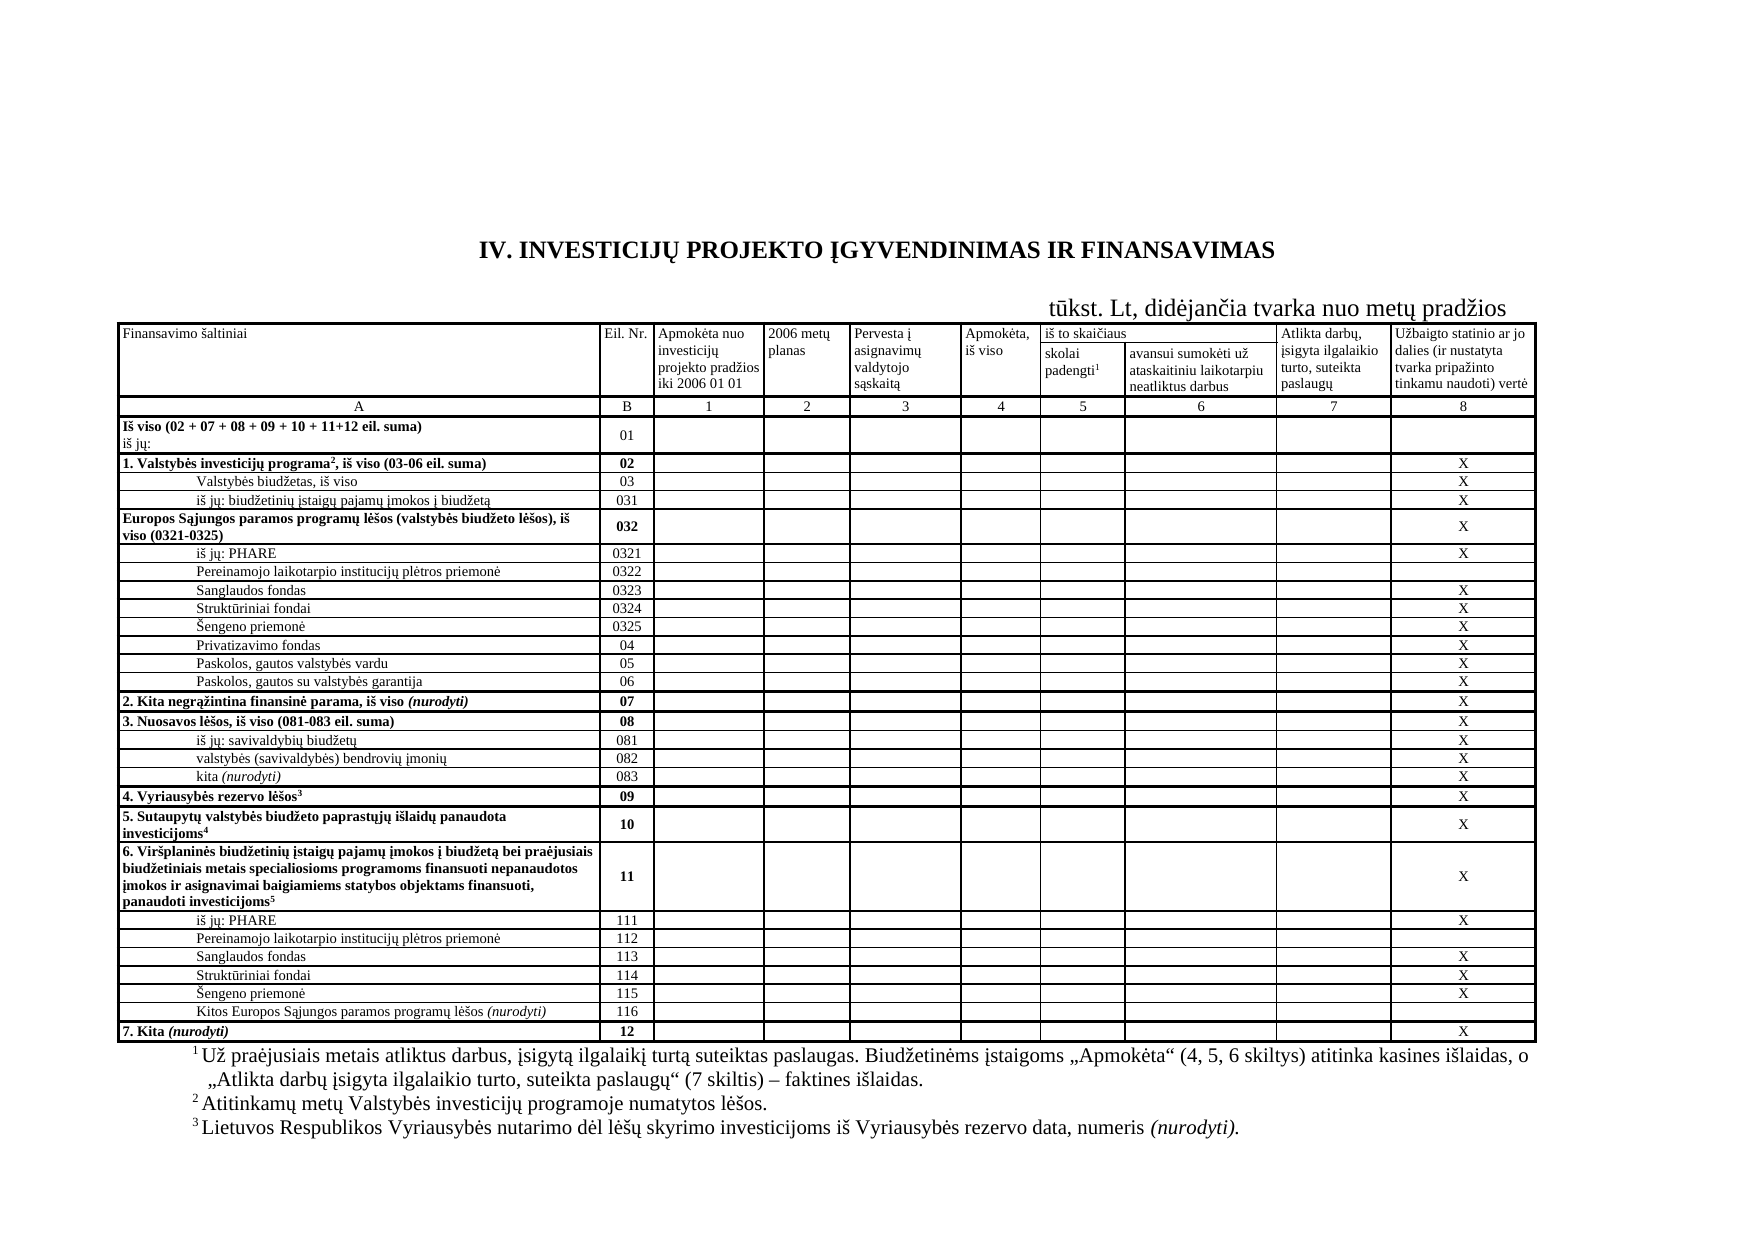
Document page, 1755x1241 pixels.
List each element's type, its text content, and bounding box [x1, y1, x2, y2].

table_cell 112 [649, 930, 653, 947]
table_cell [1272, 750, 1276, 766]
table_cell [851, 808, 960, 841]
table_cell [1036, 563, 1040, 580]
table_cell 083 [649, 768, 653, 785]
table_cell [1041, 1003, 1045, 1020]
table_cell [1272, 455, 1276, 471]
table_header Pervesta į asignavimų valdytojo sąskaitą [851, 325, 960, 395]
table_cell 04 [649, 637, 653, 653]
table_cell [1041, 693, 1045, 710]
table_cell [1272, 563, 1276, 580]
table_cell [1272, 655, 1276, 672]
text 2 Atitinkamų metų Valstybės investicijų programoje numatytos lėšos. [118, 1091, 1531, 1115]
table_cell [1277, 600, 1281, 617]
table_cell [655, 843, 763, 910]
table_cell [1041, 545, 1045, 562]
table_cell [1272, 491, 1276, 508]
table_cell [655, 808, 763, 841]
table_cell [1036, 582, 1040, 598]
table_cell [1277, 713, 1281, 730]
table_cell [1036, 713, 1040, 730]
table_cell [1036, 600, 1040, 617]
table_cell [1036, 693, 1040, 710]
table_cell [1041, 731, 1045, 748]
table_cell 09 [649, 788, 653, 804]
table_header Eil. Nr. [601, 325, 653, 395]
table_cell [1272, 713, 1276, 730]
table_cell 113 [649, 948, 653, 965]
table_cell [1272, 473, 1276, 490]
table_cell [1272, 948, 1276, 965]
table_cell [1126, 510, 1276, 543]
table_cell 111 [649, 912, 653, 928]
table_cell [1272, 768, 1276, 785]
table_cell [1041, 637, 1045, 653]
table_cell [1041, 618, 1045, 635]
table_cell 07 [649, 693, 653, 710]
table_cell [1277, 418, 1390, 452]
table_cell [1036, 788, 1040, 804]
table_cell [1036, 948, 1040, 965]
table_cell [1036, 1003, 1040, 1020]
table_cell [1041, 912, 1045, 928]
table_cell [1277, 618, 1281, 635]
table_cell [765, 843, 849, 910]
table_cell [765, 808, 849, 841]
table_cell [1272, 985, 1276, 1002]
table_cell 5 [1041, 398, 1045, 415]
table_cell [1036, 750, 1040, 766]
table_cell 11 [601, 843, 653, 910]
table_cell [1272, 545, 1276, 562]
table_cell [1126, 843, 1276, 910]
table_cell 7 [1277, 398, 1281, 415]
table_cell [1272, 912, 1276, 928]
table_header Finansavimo šaltiniai [120, 325, 599, 395]
table_cell [1277, 673, 1281, 690]
table_cell 03 [649, 473, 653, 490]
table_cell [1277, 768, 1281, 785]
table_header Atlikta darbų, įsigyta ilgalaikio turto, suteikta paslaugų [1277, 325, 1390, 395]
table_cell [765, 418, 849, 452]
table_cell [1272, 582, 1276, 598]
table_cell X [1392, 843, 1534, 910]
table_cell [1041, 750, 1045, 766]
table_cell avansui sumokėti už ataskaitiniu laikotarpiu neatliktus darbus [1126, 343, 1276, 395]
table_cell [1041, 948, 1045, 965]
table_cell [1036, 912, 1040, 928]
table_cell X [1392, 510, 1534, 543]
table_cell [851, 843, 960, 910]
table_cell [1277, 967, 1281, 983]
table_cell [1036, 673, 1040, 690]
table_cell [962, 808, 1040, 841]
table_header Apmokėta nuo investicijų projekto pradžios iki 2006 01 01 [655, 325, 763, 395]
table_cell 05 [649, 655, 653, 672]
table_cell [1277, 750, 1281, 766]
table_cell [1041, 418, 1124, 452]
table_cell [1277, 563, 1281, 580]
table_cell [1277, 788, 1281, 804]
table_cell 01 [601, 418, 653, 452]
table_cell 12 [649, 1023, 653, 1040]
table_cell [1036, 618, 1040, 635]
table_cell [1036, 731, 1040, 748]
table_cell [1272, 1003, 1276, 1020]
table_cell [1277, 985, 1281, 1002]
table_cell [1036, 985, 1040, 1002]
table_cell [1036, 545, 1040, 562]
table_cell [1041, 808, 1124, 841]
table_cell [1041, 473, 1045, 490]
table_cell [851, 510, 960, 543]
table_cell [962, 418, 1040, 452]
table_cell [1277, 473, 1281, 490]
table_cell 032 [601, 510, 653, 543]
text 3 Lietuvos Respublikos Vyriausybės nutarimo dėl lėšų skyrimo investicijoms iš Vyriausybės rezervo data, numeris (nurodyti). [118, 1115, 1531, 1139]
table_cell [1041, 582, 1045, 598]
table_cell [962, 510, 1040, 543]
table_cell [1041, 768, 1045, 785]
table_cell [1036, 455, 1040, 471]
table_cell 115 [649, 985, 653, 1002]
table_cell 10 [601, 808, 653, 841]
table_header Užbaigto statinio ar jo dalies (ir nustatyta tvarka pripažinto tinkamu naudoti) vertė [1392, 325, 1534, 395]
table_cell X [1392, 808, 1534, 841]
table_cell [1036, 967, 1040, 983]
text tūkst. Lt, didėjančia tvarka nuo metų pradžios [118, 293, 1537, 322]
table_cell [1277, 731, 1281, 748]
table_cell [1277, 693, 1281, 710]
table_cell [1036, 637, 1040, 653]
table_cell [1272, 618, 1276, 635]
table_cell [1277, 930, 1281, 947]
table_cell [1036, 473, 1040, 490]
text 1 Už praėjusiais metais atliktus darbus, įsigytą ilgalaikį turtą suteiktas paslaugas. Biudžetinėms įstaigoms „Apmokėta“ (4, 5, 6 skiltys) atitinka kasines išlaidas, o „Atlikta darbų įsigyta ilgalaikio turto, suteikta paslaugų“ (7 skiltis) – faktines išlaidas. [192, 1043, 1531, 1091]
table_cell [1036, 768, 1040, 785]
table_cell 082 [649, 750, 653, 766]
table_cell [655, 510, 763, 543]
table_cell [1277, 843, 1390, 910]
table_cell [851, 418, 960, 452]
table_cell [1041, 455, 1045, 471]
table_cell [1041, 713, 1045, 730]
table_cell [1272, 600, 1276, 617]
table_header 2006 metų planas [765, 325, 849, 395]
table_cell [1277, 655, 1281, 672]
table_cell [1277, 545, 1281, 562]
table_cell [1126, 418, 1276, 452]
table_cell [655, 418, 763, 452]
table_cell B [649, 398, 653, 415]
table_cell 02 [649, 455, 653, 471]
table_header Apmokėta, iš viso [962, 325, 1040, 395]
table_cell [1277, 491, 1281, 508]
table_cell [1036, 491, 1040, 508]
table_cell [1272, 967, 1276, 983]
table_cell 081 [649, 731, 653, 748]
table_cell [1041, 510, 1124, 543]
table_cell [1277, 1003, 1281, 1020]
table_cell [1041, 673, 1045, 690]
table_cell [1041, 600, 1045, 617]
table_cell [1277, 1023, 1281, 1040]
table_cell [1272, 1023, 1276, 1040]
table_cell [1272, 788, 1276, 804]
table_cell [1036, 655, 1040, 672]
table_cell [1041, 563, 1045, 580]
table_cell 6 [1272, 398, 1276, 415]
table_cell [1041, 930, 1045, 947]
table_cell [1272, 731, 1276, 748]
table_cell [1036, 930, 1040, 947]
table_cell [1392, 418, 1534, 452]
table_cell [1041, 985, 1045, 1002]
table_cell [1041, 788, 1045, 804]
table_cell [1272, 693, 1276, 710]
table_cell [1277, 455, 1281, 471]
table_cell 08 [649, 713, 653, 730]
table_cell [1041, 1023, 1045, 1040]
table_cell [1272, 930, 1276, 947]
table_cell 116 [649, 1003, 653, 1020]
table_cell [765, 510, 849, 543]
table_cell 114 [649, 967, 653, 983]
table_cell skolai padengti1 [1041, 343, 1124, 395]
table_cell [1272, 673, 1276, 690]
table_cell [1277, 912, 1281, 928]
table_cell [1041, 655, 1045, 672]
table_cell 4 [1036, 398, 1040, 415]
table_cell [1277, 637, 1281, 653]
table_cell [962, 843, 1040, 910]
table_cell 06 [649, 673, 653, 690]
table_cell [1041, 491, 1045, 508]
text IV. INVESTICIJŲ PROJEKTO ĮGYVENDINIMAS IR FINANSAVIMAS [118, 235, 1636, 264]
table_cell [1277, 808, 1390, 841]
table_cell [1036, 1023, 1040, 1040]
table_cell [1041, 967, 1045, 983]
table_cell [1272, 637, 1276, 653]
table_cell [1277, 582, 1281, 598]
table_cell 031 [649, 491, 653, 508]
table_cell [1126, 808, 1276, 841]
table_cell [1041, 843, 1124, 910]
table_cell [1277, 948, 1281, 965]
table_cell [1277, 510, 1390, 543]
